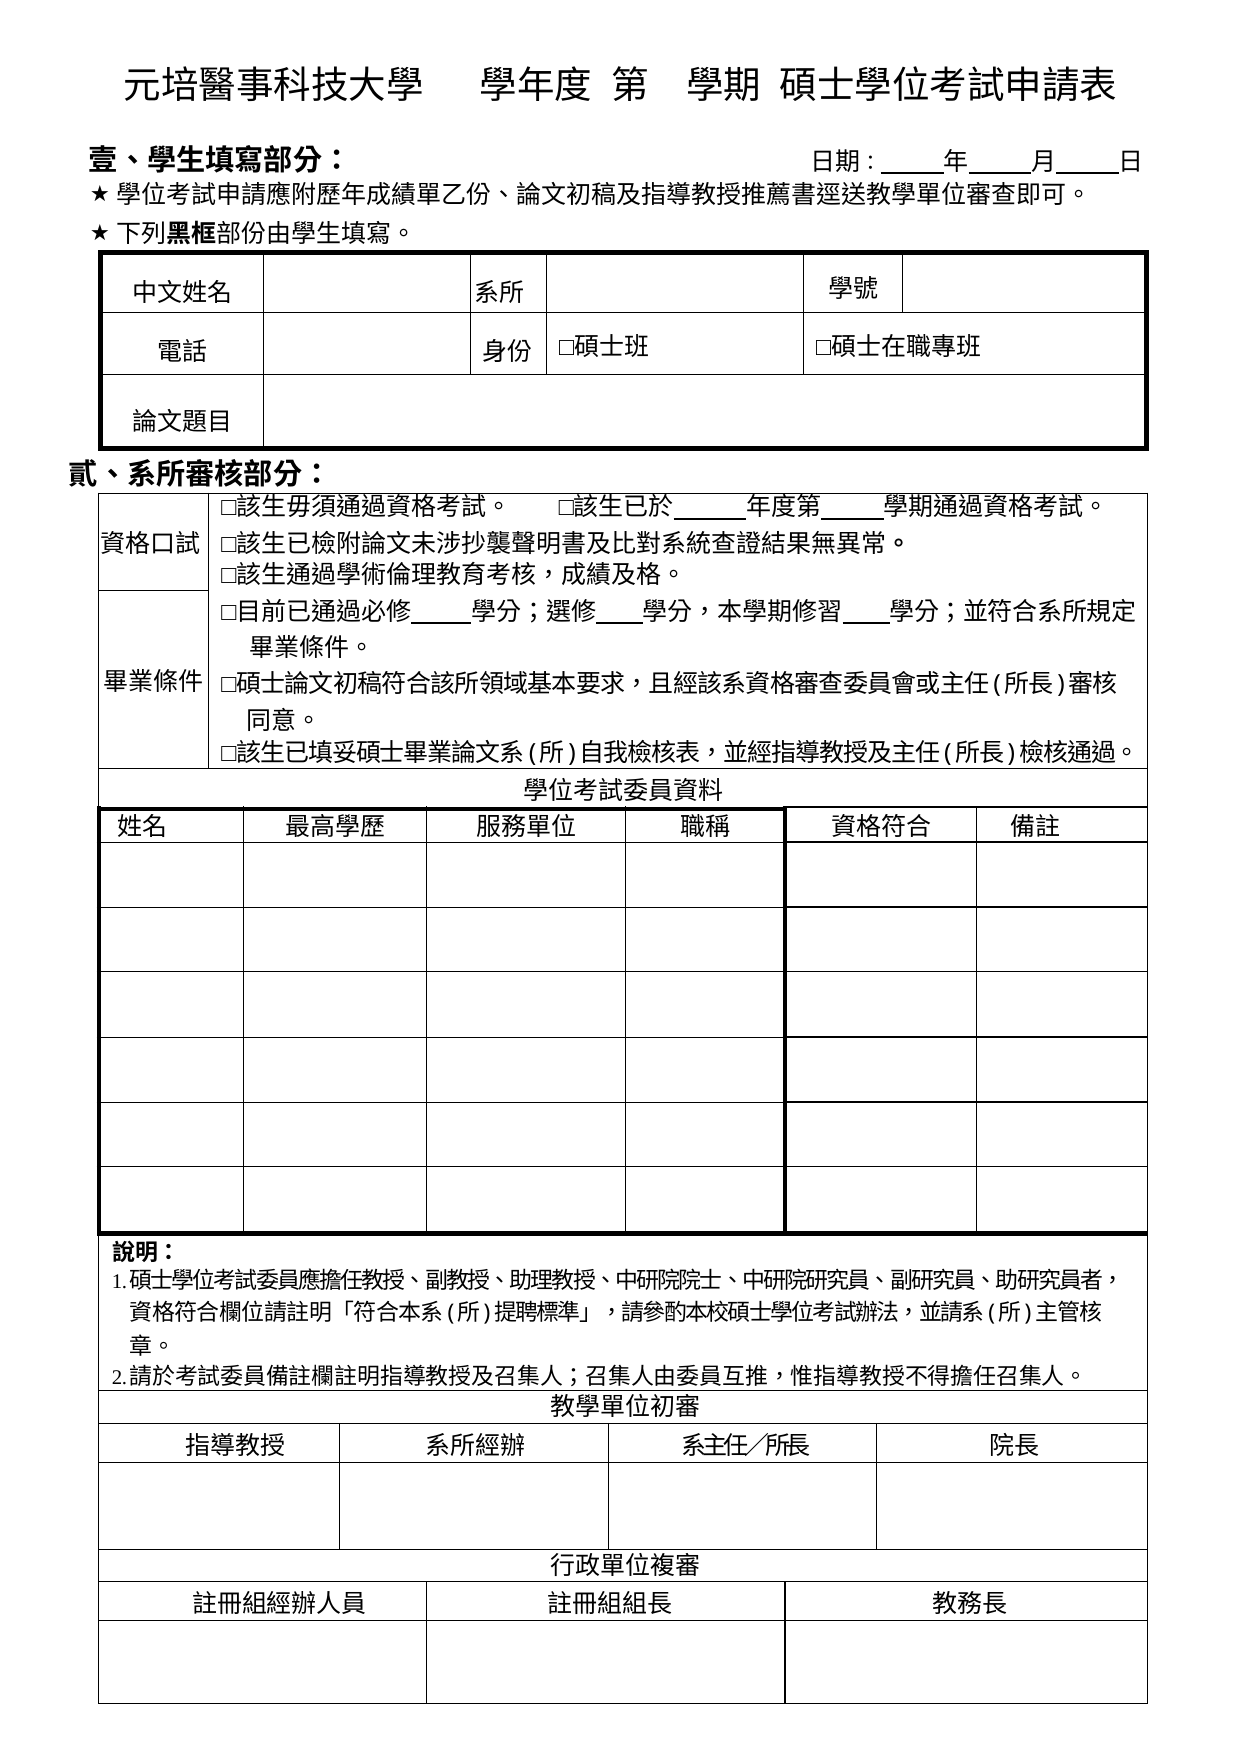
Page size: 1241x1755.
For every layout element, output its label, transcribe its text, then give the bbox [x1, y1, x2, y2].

table_cell [877, 1463, 1147, 1549]
table_cell [244, 843, 426, 906]
table_cell [626, 843, 783, 906]
table_cell [626, 972, 783, 1036]
table_cell [977, 1167, 1147, 1231]
table_header [264, 255, 470, 312]
list 學位考試申請應附歷年成績單乙份、論文初稿及指導教授推薦書逕送教學單位審查即可。 [89, 181, 1174, 209]
table_cell [244, 972, 426, 1036]
table_cell 註冊組經辦人員 [99, 1582, 426, 1620]
table_cell [977, 1038, 1147, 1101]
table_cell [101, 1038, 243, 1101]
table_cell 服務單位 [427, 811, 625, 841]
table_cell [99, 1621, 426, 1703]
table_cell [787, 1038, 976, 1101]
table_cell [427, 843, 625, 906]
table_cell [787, 1103, 976, 1166]
table_cell [626, 908, 783, 971]
table_cell 教學單位初審 [99, 1391, 1147, 1423]
table_cell [787, 908, 976, 971]
table_header 學號 [804, 255, 902, 312]
table_header [547, 255, 803, 312]
table_cell [977, 972, 1147, 1036]
table_cell 指導教授 [99, 1424, 339, 1462]
table_cell [626, 1103, 783, 1166]
table_cell [101, 1103, 243, 1166]
table_cell [626, 1167, 783, 1231]
table_header [903, 255, 1144, 312]
table_cell [977, 843, 1147, 906]
table_cell [977, 908, 1147, 971]
table_cell 畢業條件 [99, 591, 208, 768]
table_cell [101, 1167, 243, 1231]
table_cell 資格符合 [787, 808, 976, 841]
table_cell [244, 1103, 426, 1166]
text 壹、學生填寫部分： 日期： 年 月 日 [89, 130, 1174, 181]
table_cell [101, 843, 243, 906]
table_cell 系主任／所長 [609, 1424, 876, 1462]
table_cell 姓名 [101, 811, 243, 841]
text 貳、系所審核部分： [69, 450, 1174, 493]
table_cell 行政單位複審 [99, 1550, 1147, 1581]
table_cell [340, 1463, 608, 1549]
list 下列黑框部份由學生填寫。 [89, 209, 1174, 250]
table_cell [787, 843, 976, 906]
text 元培醫事科技大學 學年度 第 學期 碩士學位考試申請表 [123, 55, 1174, 109]
table_header 資格口試 [99, 494, 208, 590]
table_cell [609, 1463, 876, 1549]
table_cell [427, 1621, 784, 1703]
table_cell [786, 1621, 1147, 1703]
table_cell 系所經辦 [340, 1424, 608, 1462]
table_cell [244, 1038, 426, 1101]
table_cell [99, 1463, 339, 1549]
table_cell 職稱 [626, 811, 783, 841]
table_cell 院長 [877, 1424, 1147, 1462]
table_cell 電話 [103, 313, 263, 374]
table_cell [427, 1038, 625, 1101]
table_cell 最高學歷 [244, 811, 426, 841]
table_cell 教務長 [786, 1582, 1147, 1620]
table_cell [244, 908, 426, 971]
table_cell 論文題目 [103, 375, 263, 446]
table_cell 備註 [977, 808, 1147, 841]
table_cell [244, 1167, 426, 1231]
table_cell 註冊組組長 [427, 1582, 784, 1620]
table_cell [427, 908, 625, 971]
table_cell [977, 1103, 1147, 1166]
table_cell 學位考試委員資料 [99, 769, 1147, 806]
table_cell □碩士班 [547, 313, 803, 374]
table_cell [101, 908, 243, 971]
table_cell 身份 [471, 313, 546, 374]
table_cell □目前已通過必修 學分；選修 學分，本學期修習 學分；並符合系所規定畢業條件。 □碩士論文初稿符合該所領域基本要求，且經該系資格審查委員會或主任(所長)審核同意。 □該生已填妥碩士畢業論文系(所)自我檢核表，並經指導教授及主任(所長)檢核通過。 [209, 590, 1147, 768]
table_cell [101, 972, 243, 1036]
table_cell 說明： 碩士學位考試委員應擔任教授、副教授、助理教授、中研院院士、中研院研究員、副研究員、助研究員者， 資格符合欄位請註明「符合本系(所)提聘標準」，請參酌本校碩士學位考試辦法，並請系(所)主管核章。 請於考試委員備註欄註明指導教授及召集人；召集人由委員互推，惟指導教授不得擔任召集人。 [99, 1236, 1147, 1390]
table_cell [626, 1038, 783, 1101]
table_header □該生毋須通過資格考試。 □該生已於 年度第 學期通過資格考試。 □該生已檢附論文未涉抄襲聲明書及比對系統查證結果無異常。 □該生通過學術倫理教育考核，成績及格。 [209, 494, 1147, 590]
table_cell □碩士在職專班 [804, 313, 1144, 374]
table_cell [427, 1103, 625, 1166]
table_cell [787, 1167, 976, 1231]
table_cell [427, 972, 625, 1036]
table_cell [787, 972, 976, 1036]
table_cell [264, 375, 1144, 446]
table_cell [264, 313, 470, 374]
table_header 系所 [471, 255, 546, 312]
table_cell [427, 1167, 625, 1231]
table_header 中文姓名 [103, 255, 263, 312]
